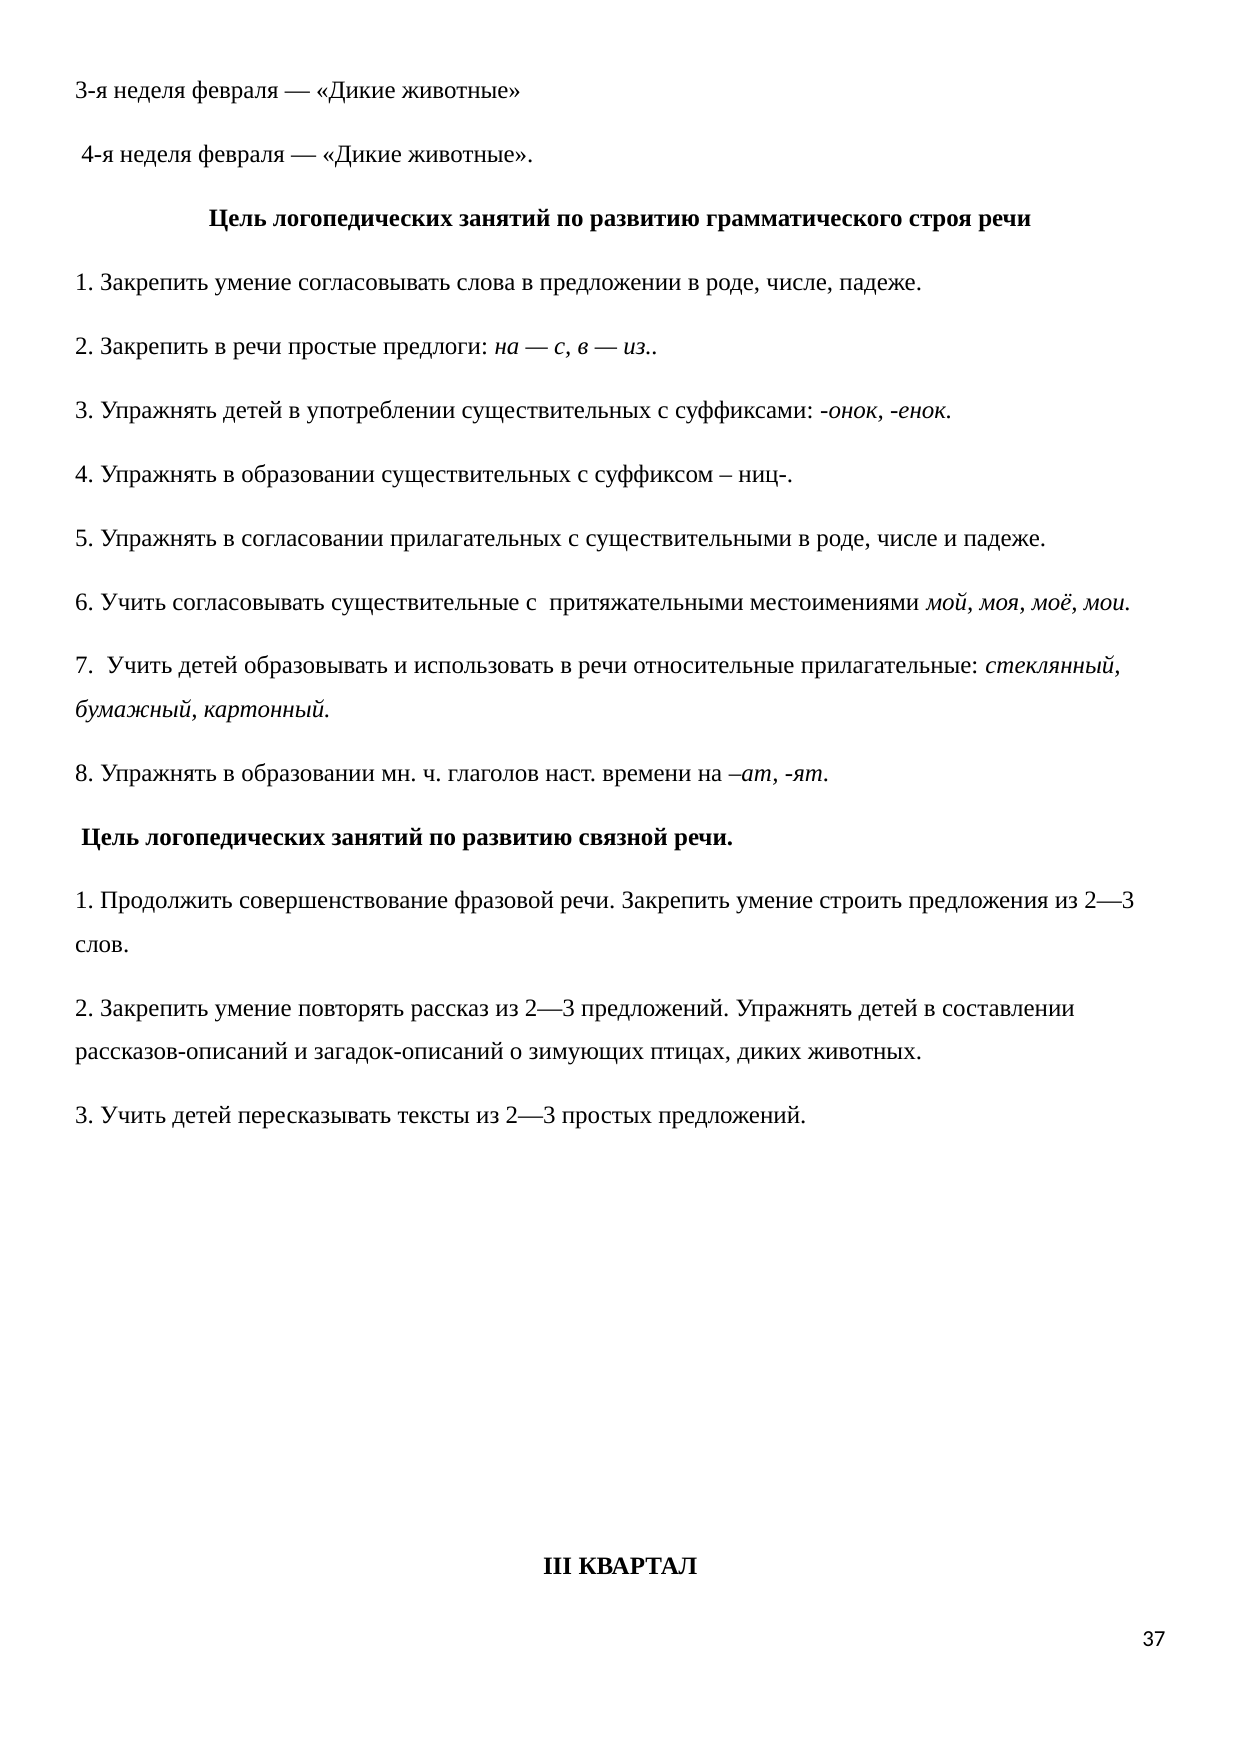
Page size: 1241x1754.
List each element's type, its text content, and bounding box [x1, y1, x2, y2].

text 2. Закрепить в речи простые предлоги: на — с, в — из.. [75, 331, 1165, 359]
text III КВАРТАЛ [75, 1551, 1165, 1579]
text 1. Продолжить совершенствование фразовой речи. Закрепить умение строить предложения из 2—3 слов. [75, 886, 1165, 957]
text Цель логопедических занятий по развитию связной речи. [75, 822, 1165, 850]
text 3. Упражнять детей в употреблении существительных с суффиксами: -онок, -енок. [75, 395, 1165, 423]
text 6. Учить согласовывать существительные с притяжательными местоимениями мой, моя, моё, мои. [75, 587, 1165, 615]
text 5. Упражнять в согласовании прилагательных с существительными в роде, числе и падеже. [75, 523, 1165, 551]
text 7. Учить детей образовывать и использовать в речи относительные прилагательные: стеклянный, бумажный, картонный. [75, 651, 1165, 722]
text 3. Учить детей пересказывать тексты из 2—3 простых предложений. [75, 1100, 1165, 1128]
text 8. Упражнять в образовании мн. ч. глаголов наст. времени на –ат, -ят. [75, 758, 1165, 786]
text 4. Упражнять в образовании существительных с суффиксом – ниц-. [75, 459, 1165, 487]
text Цель логопедических занятий по развитию грамматического строя речи [75, 203, 1165, 232]
text 4-я неделя февраля — «Дикие животные». [75, 139, 1165, 168]
text 3-я неделя февраля — «Дикие животные» [75, 75, 1165, 104]
text 2. Закрепить умение повторять рассказ из 2—3 предложений. Упражнять детей в составлении рассказов-описаний и загадок-описаний о зимующих птицах, диких животных. [75, 993, 1165, 1064]
text 1. Закрепить умение согласовывать слова в предложении в роде, числе, падеже. [75, 267, 1165, 296]
